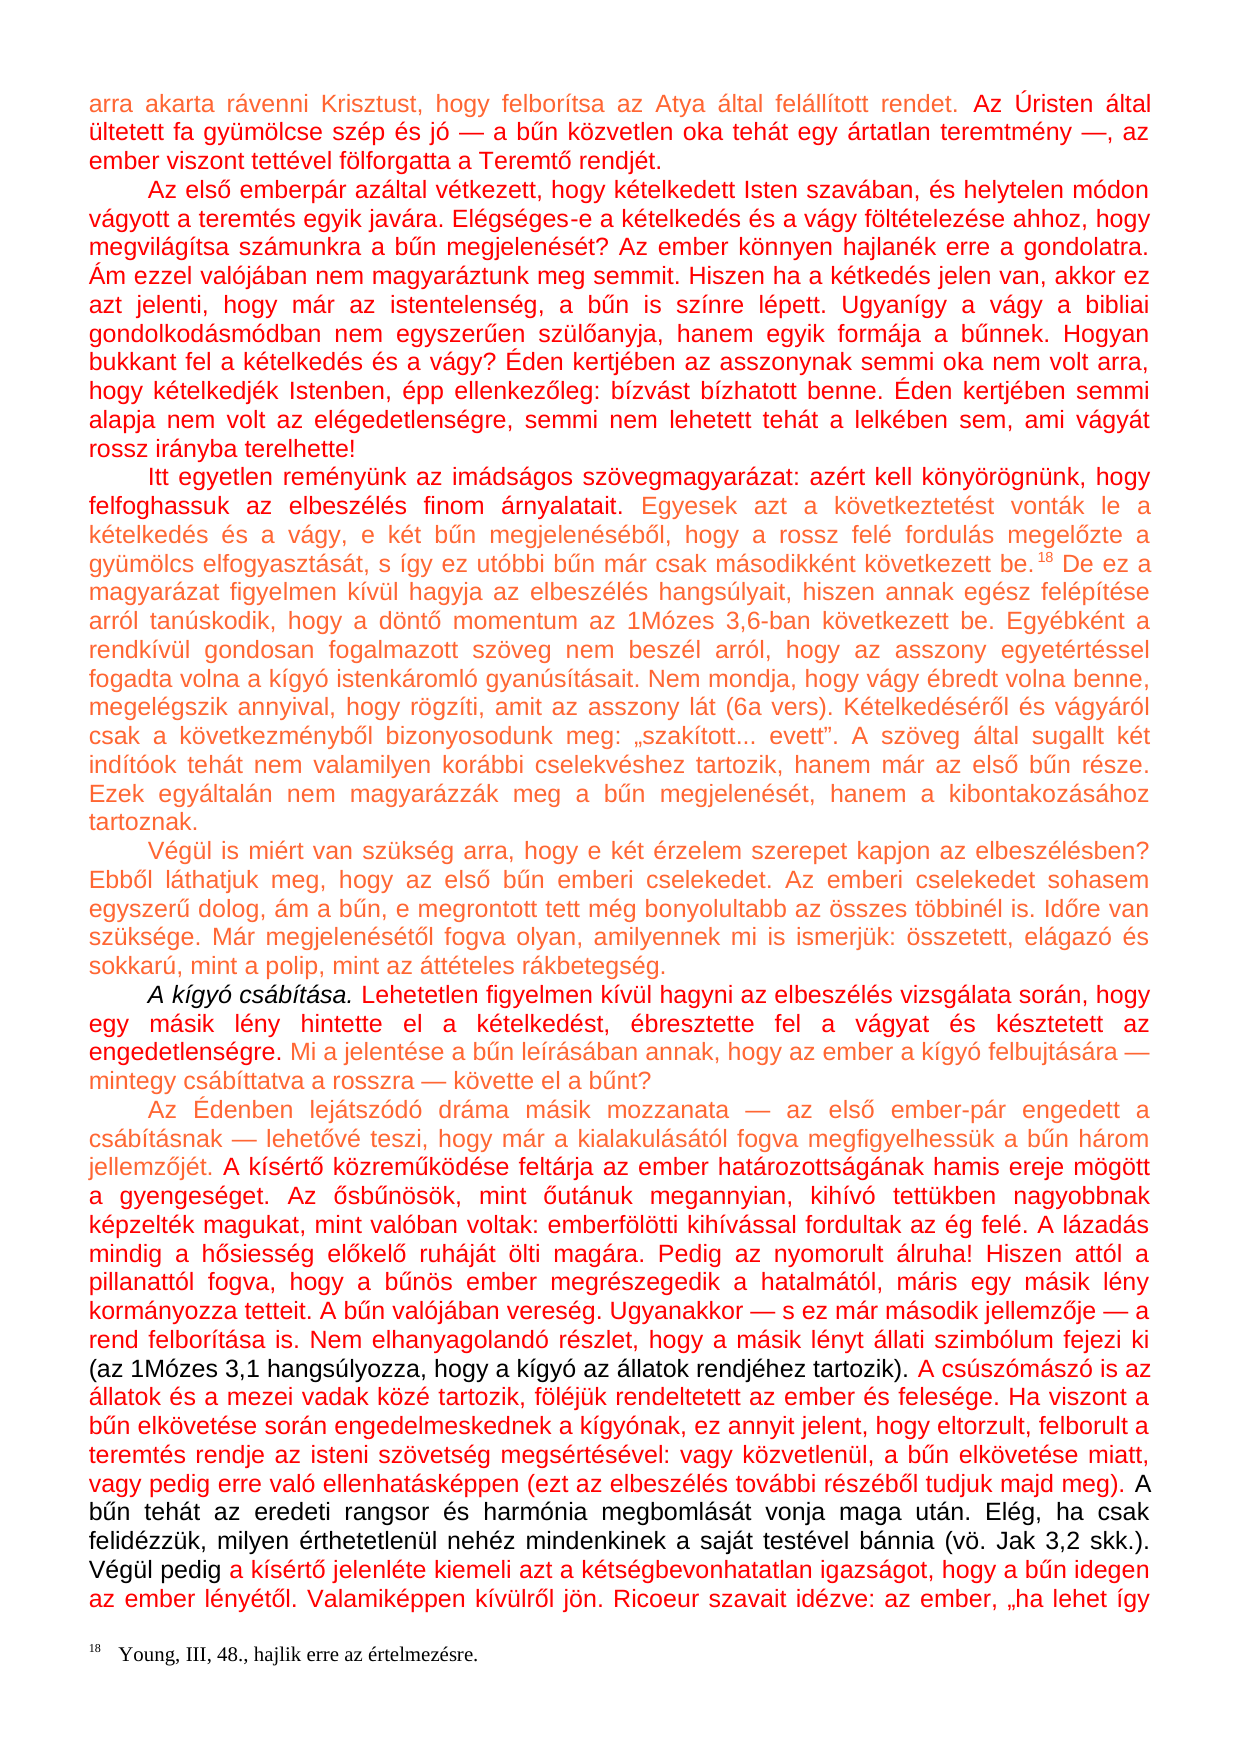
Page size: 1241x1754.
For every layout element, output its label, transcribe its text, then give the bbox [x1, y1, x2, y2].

text Az Édenben lejátszódó dráma másik mozzanata ― az első ember-pár engedett a csábításnak ― lehetővé teszi, hogy már a kialakulásától fogva megfigyelhessük a bűn három jellemzőjét. A kísértő közreműködése feltárja az ember határozottságának hamis ereje mögött a gyengeséget. Az ősbűnösök, mint őutánuk megannyian, kihívó tettükben nagyobbnak képzelték magukat, mint valóban voltak: emberfölötti kihívással fordultak az ég felé. A lázadás mindig a hősiesség előkelő ruháját ölti magára. Pedig az nyomorult álruha! Hiszen attól a pillanattól fogva, hogy a bűnös ember megrészegedik a hatalmától, máris egy másik lény kormányozza tetteit. A bűn valójában vereség. Ugyanakkor ― s ez már második jellemzője ― a rend felborítása is. Nem elhanyagolandó részlet, hogy a másik lényt állati szimbólum fejezi ki (az 1Mózes 3,1 hangsúlyozza, hogy a kígyó az állatok rendjéhez tartozik). A csúszómászó is az állatok és a mezei vadak közé tartozik, föléjük rendeltetett az ember és felesége. Ha viszont a bűn elkövetése során engedelmeskednek a kígyónak, ez annyit jelent, hogy eltorzult, felborult a teremtés rendje az isteni szövetség megsértésével: vagy közvetlenül, a bűn elkövetése miatt, vagy pedig erre való ellenhatásképpen (ezt az elbeszélés további részéből tudjuk majd meg). A bűn tehát az eredeti rangsor és harmónia megbomlását vonja maga után. Elég, ha csak felidézzük, milyen érthetetlenül nehéz mindenkinek a saját testével bánnia (vö. Jak 3,2 skk.). Végül pedig a kísértő jelenléte kiemeli azt a kétségbevonhatatlan igazságot, hogy a bűn idegen az ember lényétől. Valamiképpen kívülről jön. Ricoeur szavait idézve: az ember, „ha lehet így [88, 1095, 1152, 1612]
text arra akarta rávenni Krisztust, hogy felborítsa az Atya által felállított rendet. Az Úristen által ültetett fa gyümölcse szép és jó ― a bűn közvetlen oka tehát egy ártatlan teremtmény ―, az ember viszont tettével fölforgatta a Teremtő rendjét. [88, 88, 1152, 175]
text Végül is miért van szükség arra, hogy e két érzelem szerepet kapjon az elbeszélésben? Ebből láthatjuk meg, hogy az első bűn emberi cselekedet. Az emberi cselekedet sohasem egyszerű dolog, ám a bűn, e megrontott tett még bonyolultabb az összes többinél is. Időre van szüksége. Már megjelenésétől fogva olyan, amilyennek mi is ismerjük: összetett, elágazó és sokkarú, mint a polip, mint az áttételes rákbetegség. [88, 836, 1152, 980]
text A kígyó csábítása. Lehetetlen figyelmen kívül hagyni az elbeszélés vizsgálata során, hogy egy másik lény hintette el a kételkedést, ébresztette fel a vágyat és késztetett az engedetlenségre. Mi a jelentése a bűn leírásában annak, hogy az ember a kígyó felbujtására ― mintegy csábíttatva a rosszra ― követte el a bűnt? [88, 980, 1152, 1095]
text Young, III, 48., hajlik erre az értelmezésre. [88, 1641, 1152, 1665]
text Az első emberpár azáltal vétkezett, hogy kételkedett Isten szavában, és helytelen módon vágyott a teremtés egyik javára. Elégséges‑e a kételkedés és a vágy föltételezése ahhoz, hogy megvilágítsa számunkra a bűn megjelenését? Az ember könnyen hajlanék erre a gondolatra. Ám ezzel valójában nem magyaráztunk meg semmit. Hiszen ha a kétkedés jelen van, akkor ez azt jelenti, hogy már az istentelenség, a bűn is színre lépett. Ugyanígy a vágy a bibliai gondolkodásmódban nem egyszerűen szülőanyja, hanem egyik formája a bűnnek. Hogyan bukkant fel a kételkedés és a vágy? Éden kertjében az asszonynak semmi oka nem volt arra, hogy kételkedjék Istenben, épp ellenkezőleg: bízvást bízhatott benne. Éden kertjében semmi alapja nem volt az elégedetlenségre, semmi nem lehetett tehát a lelkében sem, ami vágyát rossz irányba terelhette! [88, 175, 1152, 462]
text Itt egyetlen reményünk az imádságos szövegmagyarázat: azért kell könyörögnünk, hogy felfoghassuk az elbeszélés finom árnyalatait. Egyesek azt a következtetést vonták le a kételkedés és a vágy, e két bűn megjelenéséből, hogy a rossz felé fordulás megelőzte a gyümölcs elfogyasztását, s így ez utóbbi bűn már csak másodikként következett be. De ez a magyarázat figyelmen kívül hagyja az elbeszélés hangsúlyait, hiszen annak egész felépítése arról tanúskodik, hogy a döntő momentum az 1Mózes 3,6-ban következett be. Egyébként a rendkívül gondosan fogalmazott szöveg nem beszél arról, hogy az asszony egyetértéssel fogadta volna a kígyó istenkáromló gyanúsításait. Nem mondja, hogy vágy ébredt volna benne, megelégszik annyival, hogy rögzíti, amit az asszony lát (6a vers). Kételkedéséről és vágyáról csak a következményből bizonyosodunk meg: „szakított... evett”. A szöveg által sugallt két indítóok tehát nem valamilyen korábbi cselekvéshez tartozik, hanem már az első bűn része. Ezek egyáltalán nem magyarázzák meg a bűn megjelenését, hanem a kibontakozásához tartoznak. [88, 462, 1152, 836]
